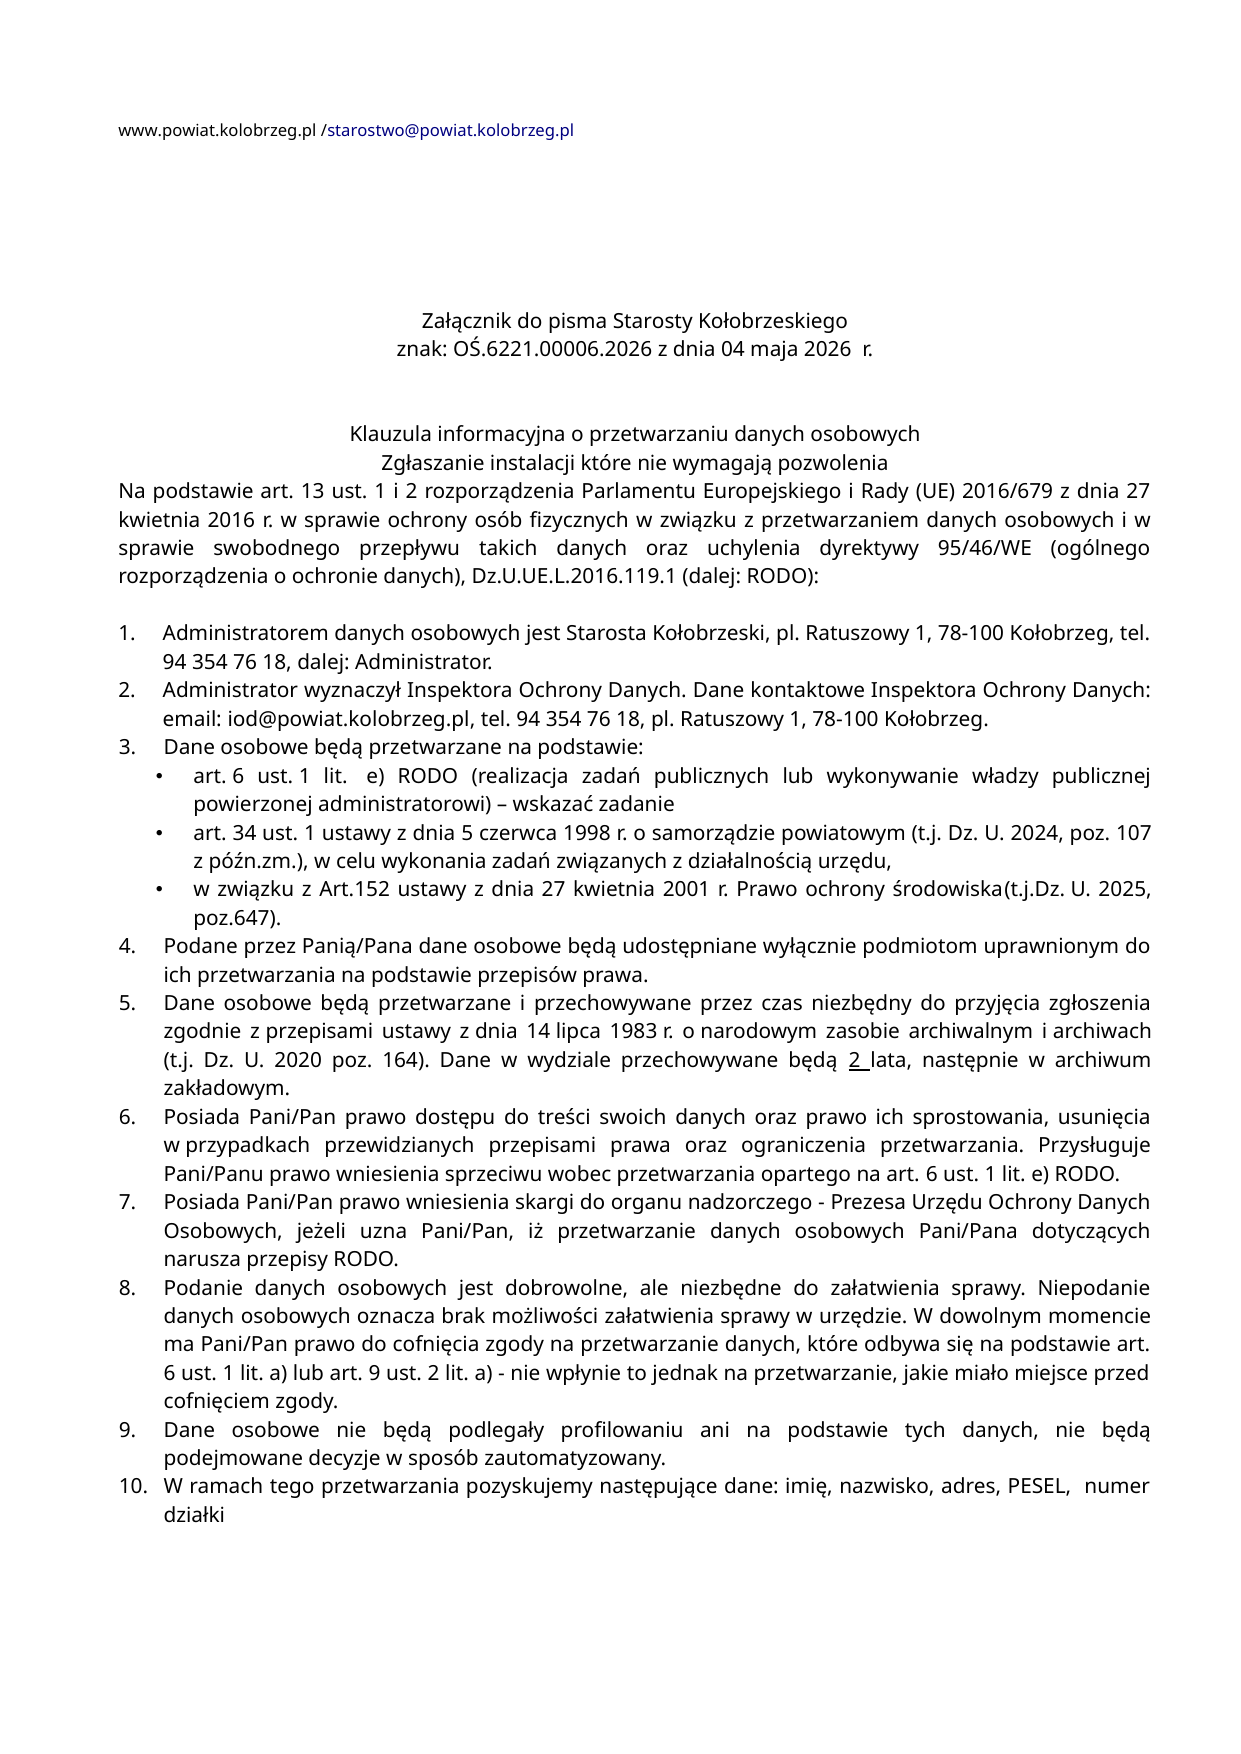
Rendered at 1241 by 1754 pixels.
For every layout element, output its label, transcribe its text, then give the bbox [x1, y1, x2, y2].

list Dane osobowe będą przetwarzane na podstawie: [118, 732, 1152, 761]
list Dane osobowe nie będą podlegały profilowaniu ani na podstawie tych danych, nie będą podejmowane decyzje w sposób zautomatyzowany. [118, 1415, 1152, 1472]
text www.powiat.kolobrzeg.pl /starostwo@powiat.kolobrzeg.pl [118, 118, 1152, 141]
list art. 34 ust. 1 ustawy z dnia 5 czerwca 1998 r. o samorządzie powiatowym (t.j. Dz. U. 2024, poz. 107 z późn.zm.), w celu wykonania zadań związanych z działalnością urzędu, [156, 818, 1152, 874]
list Administratorem danych osobowych jest Starosta Kołobrzeski, pl. Ratuszowy 1, 78-100 Kołobrzeg, tel. 94 354 76 18, dalej: Administrator. [118, 618, 1152, 675]
list Posiada Pani/Pan prawo wniesienia skargi do organu nadzorczego - Prezesa Urzędu Ochrony Danych Osobowych, jeżeli uzna Pani/Pan, iż przetwarzanie danych osobowych Pani/Pana dotyczących narusza przepisy RODO. [118, 1187, 1152, 1273]
text Klauzula informacyjna o przetwarzaniu danych osobowych [118, 419, 1152, 448]
text Zgłaszanie instalacji które nie wymagają pozwolenia [118, 448, 1152, 476]
list W ramach tego przetwarzania pozyskujemy następujące dane: imię, nazwisko, adres, PESEL, numer działki [118, 1472, 1152, 1528]
list Podane przez Panią/Pana dane osobowe będą udostępniane wyłącznie podmiotom uprawnionym do ich przetwarzania na podstawie przepisów prawa. [118, 931, 1152, 988]
text Załącznik do pisma Starosty Kołobrzeskiego [118, 306, 1152, 334]
list w związku z Art.152 ustawy z dnia 27 kwietnia 2001 r. Prawo ochrony środowiska(t.j.Dz. U. 2025, poz.647). [156, 874, 1152, 931]
text znak: OŚ.6221.00006.2026 z dnia 04 maja 2026 r. [118, 334, 1152, 363]
list Posiada Pani/Pan prawo dostępu do treści swoich danych oraz prawo ich sprostowania, usunięcia w przypadkach przewidzianych przepisami prawa oraz ograniczenia przetwarzania. Przysługuje Pani/Panu prawo wniesienia sprzeciwu wobec przetwarzania opartego na art. 6 ust. 1 lit. e) RODO. [118, 1102, 1152, 1187]
list Administrator wyznaczył Inspektora Ochrony Danych. Dane kontaktowe Inspektora Ochrony Danych: email: iod@powiat.kolobrzeg.pl, tel. 94 354 76 18, pl. Ratuszowy 1, 78-100 Kołobrzeg. [118, 675, 1152, 732]
list art. 6 ust. 1 lit. e) RODO (realizacja zadań publicznych lub wykonywanie władzy publicznej powierzonej administratorowi) – wskazać zadanie [156, 761, 1152, 818]
list Dane osobowe będą przetwarzane i przechowywane przez czas niezbędny do przyjęcia zgłoszenia zgodnie z przepisami ustawy z dnia 14 lipca 1983 r. o narodowym zasobie archiwalnym i archiwach (t.j. Dz. U. 2020 poz. 164). Dane w wydziale przechowywane będą 2 lata, następnie w archiwum zakładowym. [118, 988, 1152, 1102]
list Podanie danych osobowych jest dobrowolne, ale niezbędne do załatwienia sprawy. Niepodanie danych osobowych oznacza brak możliwości załatwienia sprawy w urzędzie. W dowolnym momencie ma Pani/Pan prawo do cofnięcia zgody na przetwarzanie danych, które odbywa się na podstawie art. 6 ust. 1 lit. a) lub art. 9 ust. 2 lit. a) - nie wpłynie to jednak na przetwarzanie, jakie miało miejsce przed cofnięciem zgody. [118, 1273, 1152, 1415]
text Na podstawie art. 13 ust. 1 i 2 rozporządzenia Parlamentu Europejskiego i Rady (UE) 2016/679 z dnia 27 kwietnia 2016 r. w sprawie ochrony osób fizycznych w związku z przetwarzaniem danych osobowych i w sprawie swobodnego przepływu takich danych oraz uchylenia dyrektywy 95/46/WE (ogólnego rozporządzenia o ochronie danych), Dz.U.UE.L.2016.119.1 (dalej: RODO): [118, 476, 1152, 590]
